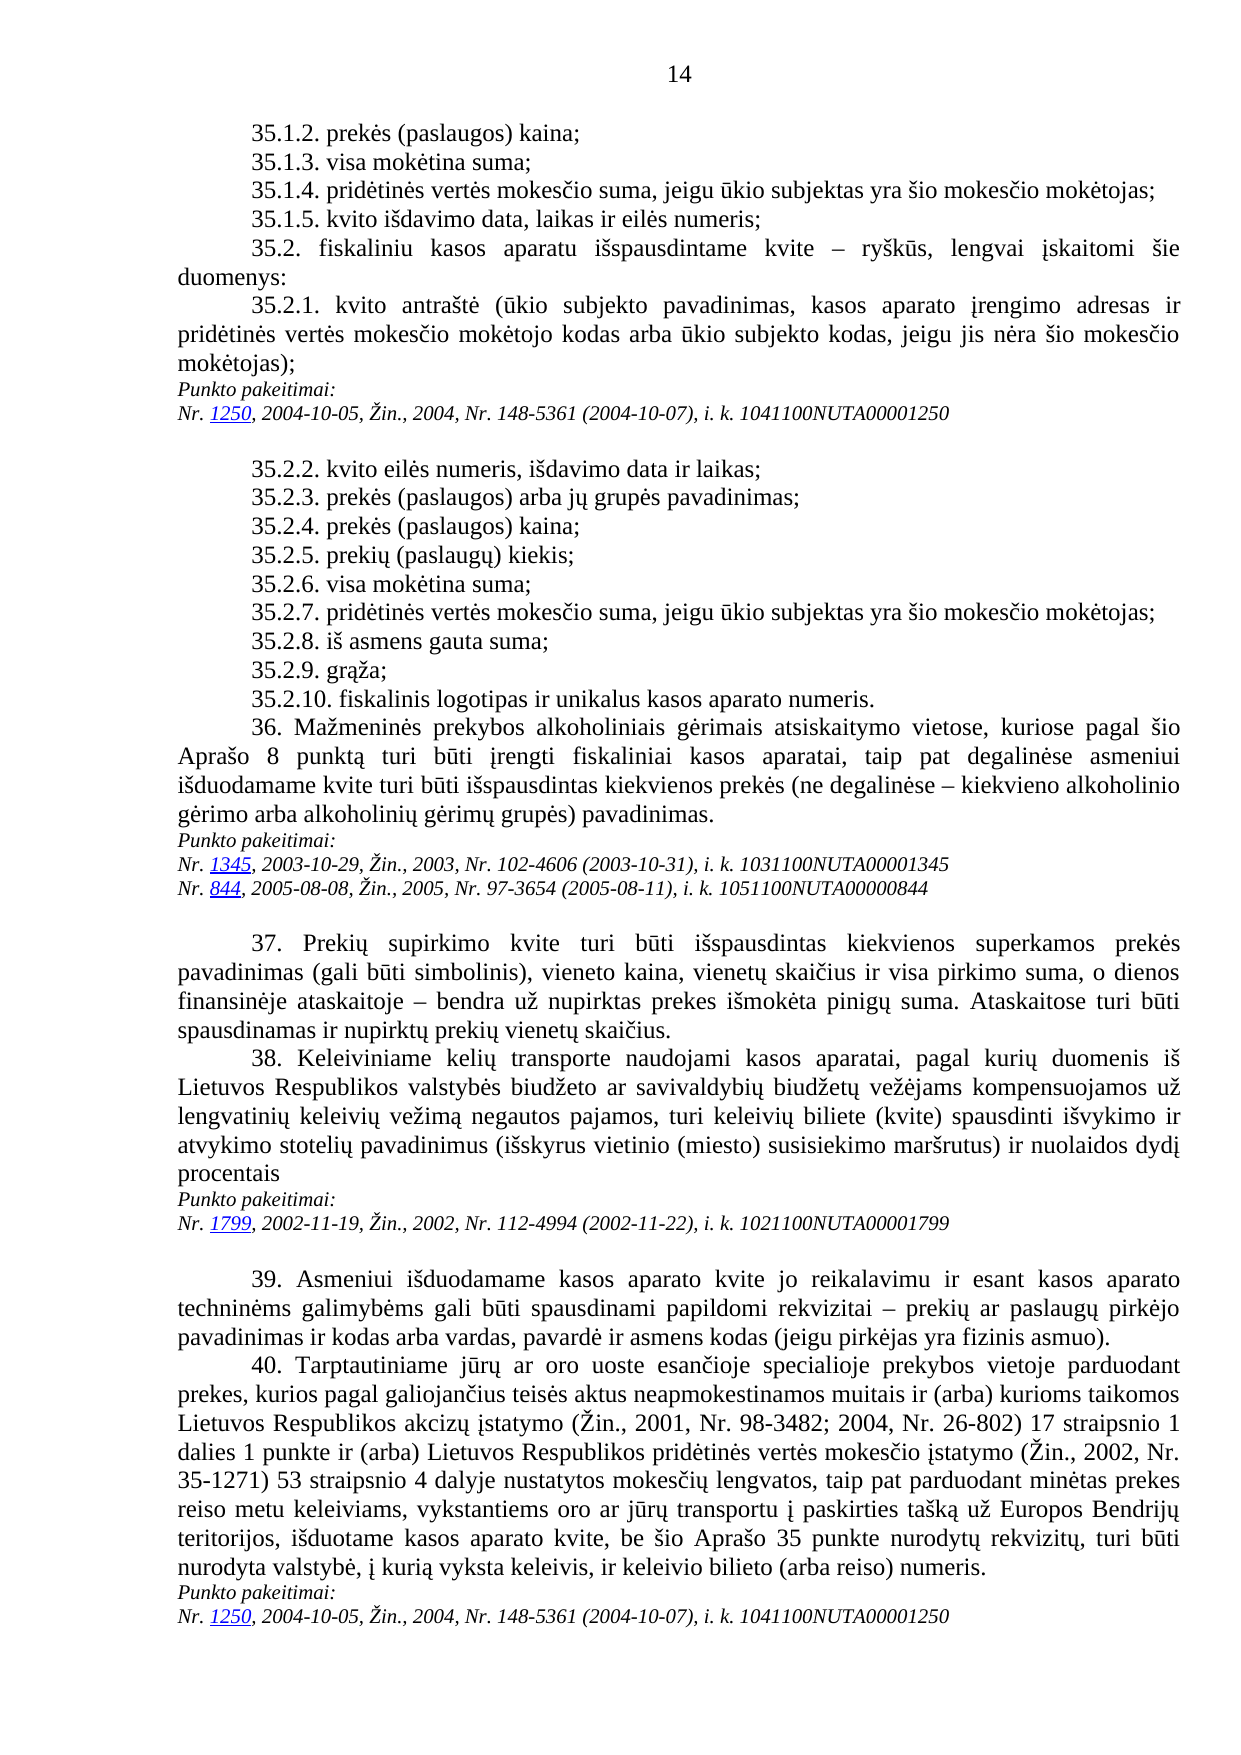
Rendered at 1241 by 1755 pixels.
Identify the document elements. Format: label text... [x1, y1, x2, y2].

text 35.2.4. prekės (paslaugos) kaina; [177, 511, 1181, 540]
text Punkto pakeitimai: [177, 1187, 1181, 1211]
text Punkto pakeitimai: [177, 1580, 1181, 1604]
text 35.2. fiskaliniu kasos aparatu išspausdintame kvite – ryškūs, lengvai įskaitomi šie duomenys: [177, 233, 1181, 291]
text Nr. 1799, 2002-11-19, Žin., 2002, Nr. 112-4994 (2002-11-22), i. k. 1021100NUTA00001799 [177, 1211, 1181, 1235]
text Nr. 1250, 2004-10-05, Žin., 2004, Nr. 148-5361 (2004-10-07), i. k. 1041100NUTA00001250 [177, 1604, 1181, 1628]
text 35.1.5. kvito išdavimo data, laikas ir eilės numeris; [177, 204, 1181, 233]
text 35.1.2. prekės (paslaugos) kaina; [177, 118, 1181, 147]
text 35.2.8. iš asmens gauta suma; [177, 626, 1181, 655]
text 35.2.5. prekių (paslaugų) kiekis; [177, 540, 1181, 569]
text 35.2.6. visa mokėtina suma; [177, 569, 1181, 597]
text 35.2.10. fiskalinis logotipas ir unikalus kasos aparato numeris. [177, 684, 1181, 712]
text 35.2.3. prekės (paslaugos) arba jų grupės pavadinimas; [177, 482, 1181, 511]
text 40. Tarptautiniame jūrų ar oro uoste esančioje specialioje prekybos vietoje parduodant prekes, kurios pagal galiojančius teisės aktus neapmokestinamos muitais ir (arba) kurioms taikomos Lietuvos Respublikos akcizų įstatymo (Žin., 2001, Nr. 98-3482; 2004, Nr. 26-802) 17 straipsnio 1 dalies 1 punkte ir (arba) Lietuvos Respublikos pridėtinės vertės mokesčio įstatymo (Žin., 2002, Nr. 35-1271) 53 straipsnio 4 dalyje nustatytos mokesčių lengvatos, taip pat parduodant minėtas prekes reiso metu keleiviams, vykstantiems oro ar jūrų transportu į paskirties tašką už Europos Bendrijų teritorijos, išduotame kasos aparato kvite, be šio Aprašo 35 punkte nurodytų rekvizitų, turi būti nurodyta valstybė, į kurią vyksta keleivis, ir keleivio bilieto (arba reiso) numeris. [177, 1350, 1181, 1580]
text 35.1.3. visa mokėtina suma; [177, 147, 1181, 176]
text Nr. 1345, 2003-10-29, Žin., 2003, Nr. 102-4606 (2003-10-31), i. k. 1031100NUTA00001345 [177, 852, 1181, 876]
text Nr. 844, 2005-08-08, Žin., 2005, Nr. 97-3654 (2005-08-11), i. k. 1051100NUTA00000844 [177, 876, 1181, 900]
text 35.2.1. kvito antraštė (ūkio subjekto pavadinimas, kasos aparato įrengimo adresas ir pridėtinės vertės mokesčio mokėtojo kodas arba ūkio subjekto kodas, jeigu jis nėra šio mokesčio mokėtojas); [177, 291, 1181, 377]
text 35.2.2. kvito eilės numeris, išdavimo data ir laikas; [177, 454, 1181, 482]
text Punkto pakeitimai: [177, 827, 1181, 852]
text Nr. 1250, 2004-10-05, Žin., 2004, Nr. 148-5361 (2004-10-07), i. k. 1041100NUTA00001250 [177, 401, 1181, 425]
text 35.1.4. pridėtinės vertės mokesčio suma, jeigu ūkio subjektas yra šio mokesčio mokėtojas; [177, 176, 1181, 204]
text 39. Asmeniui išduodamame kasos aparato kvite jo reikalavimu ir esant kasos aparato techninėms galimybėms gali būti spausdinami papildomi rekvizitai – prekių ar paslaugų pirkėjo pavadinimas ir kodas arba vardas, pavardė ir asmens kodas (jeigu pirkėjas yra fizinis asmuo). [177, 1264, 1181, 1350]
text 35.2.7. pridėtinės vertės mokesčio suma, jeigu ūkio subjektas yra šio mokesčio mokėtojas; [177, 597, 1181, 626]
text 35.2.9. grąža; [177, 655, 1181, 684]
text 37. Prekių supirkimo kvite turi būti išspausdintas kiekvienos superkamos prekės pavadinimas (gali būti simbolinis), vieneto kaina, vienetų skaičius ir visa pirkimo suma, o dienos finansinėje ataskaitoje – bendra už nupirktas prekes išmokėta pinigų suma. Ataskaitose turi būti spausdinamas ir nupirktų prekių vienetų skaičius. [177, 928, 1181, 1043]
text 36. Mažmeninės prekybos alkoholiniais gėrimais atsiskaitymo vietose, kuriose pagal šio Aprašo 8 punktą turi būti įrengti fiskaliniai kasos aparatai, taip pat degalinėse asmeniui išduodamame kvite turi būti išspausdintas kiekvienos prekės (ne degalinėse – kiekvieno alkoholinio gėrimo arba alkoholinių gėrimų grupės) pavadinimas. [177, 712, 1181, 827]
text Punkto pakeitimai: [177, 377, 1181, 401]
text 38. Keleiviniame kelių transporte naudojami kasos aparatai, pagal kurių duomenis iš Lietuvos Respublikos valstybės biudžeto ar savivaldybių biudžetų vežėjams kompensuojamos už lengvatinių keleivių vežimą negautos pajamos, turi keleivių biliete (kvite) spausdinti išvykimo ir atvykimo stotelių pavadinimus (išskyrus vietinio (miesto) susisiekimo maršrutus) ir nuolaidos dydį procentais [177, 1043, 1181, 1187]
